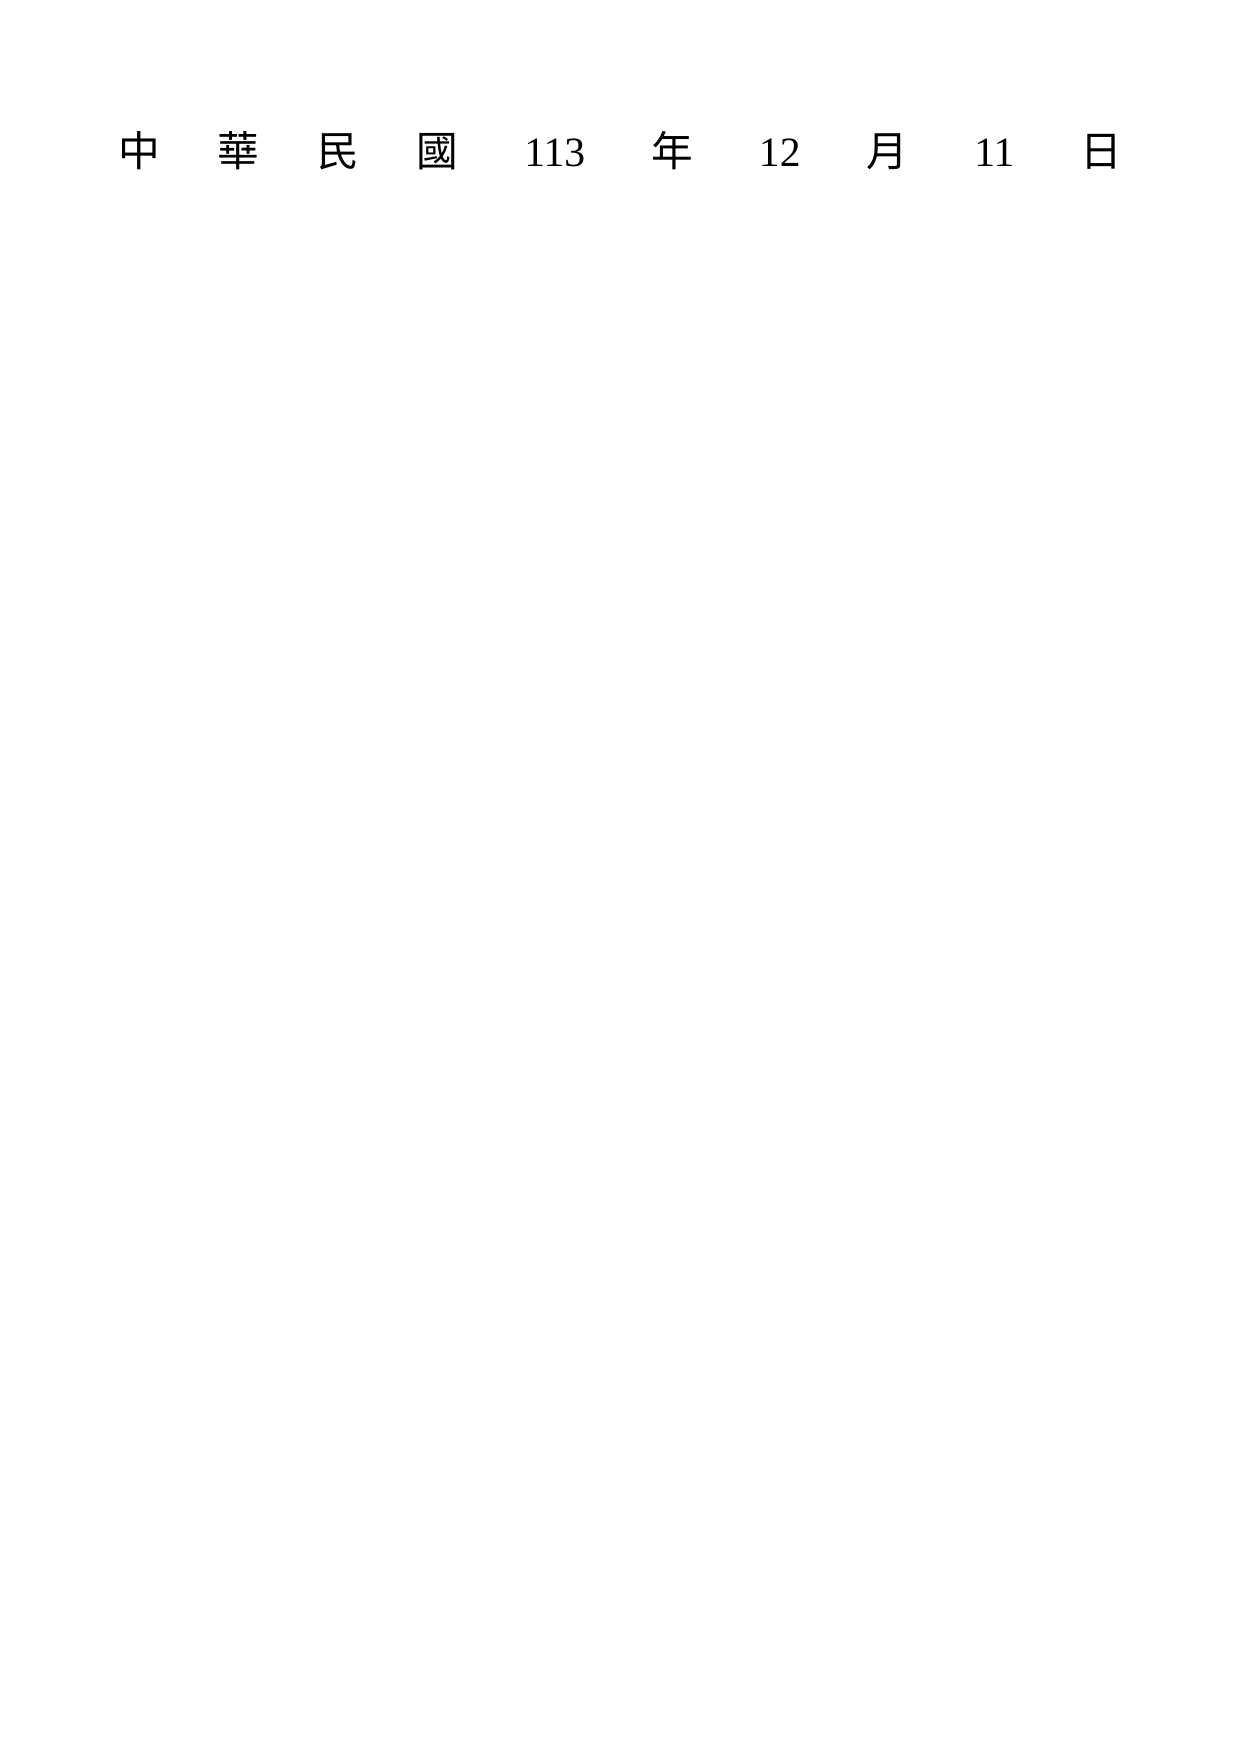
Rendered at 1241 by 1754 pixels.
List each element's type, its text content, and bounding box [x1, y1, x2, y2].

text 中華民國113年12月11日 [118, 118, 1122, 178]
